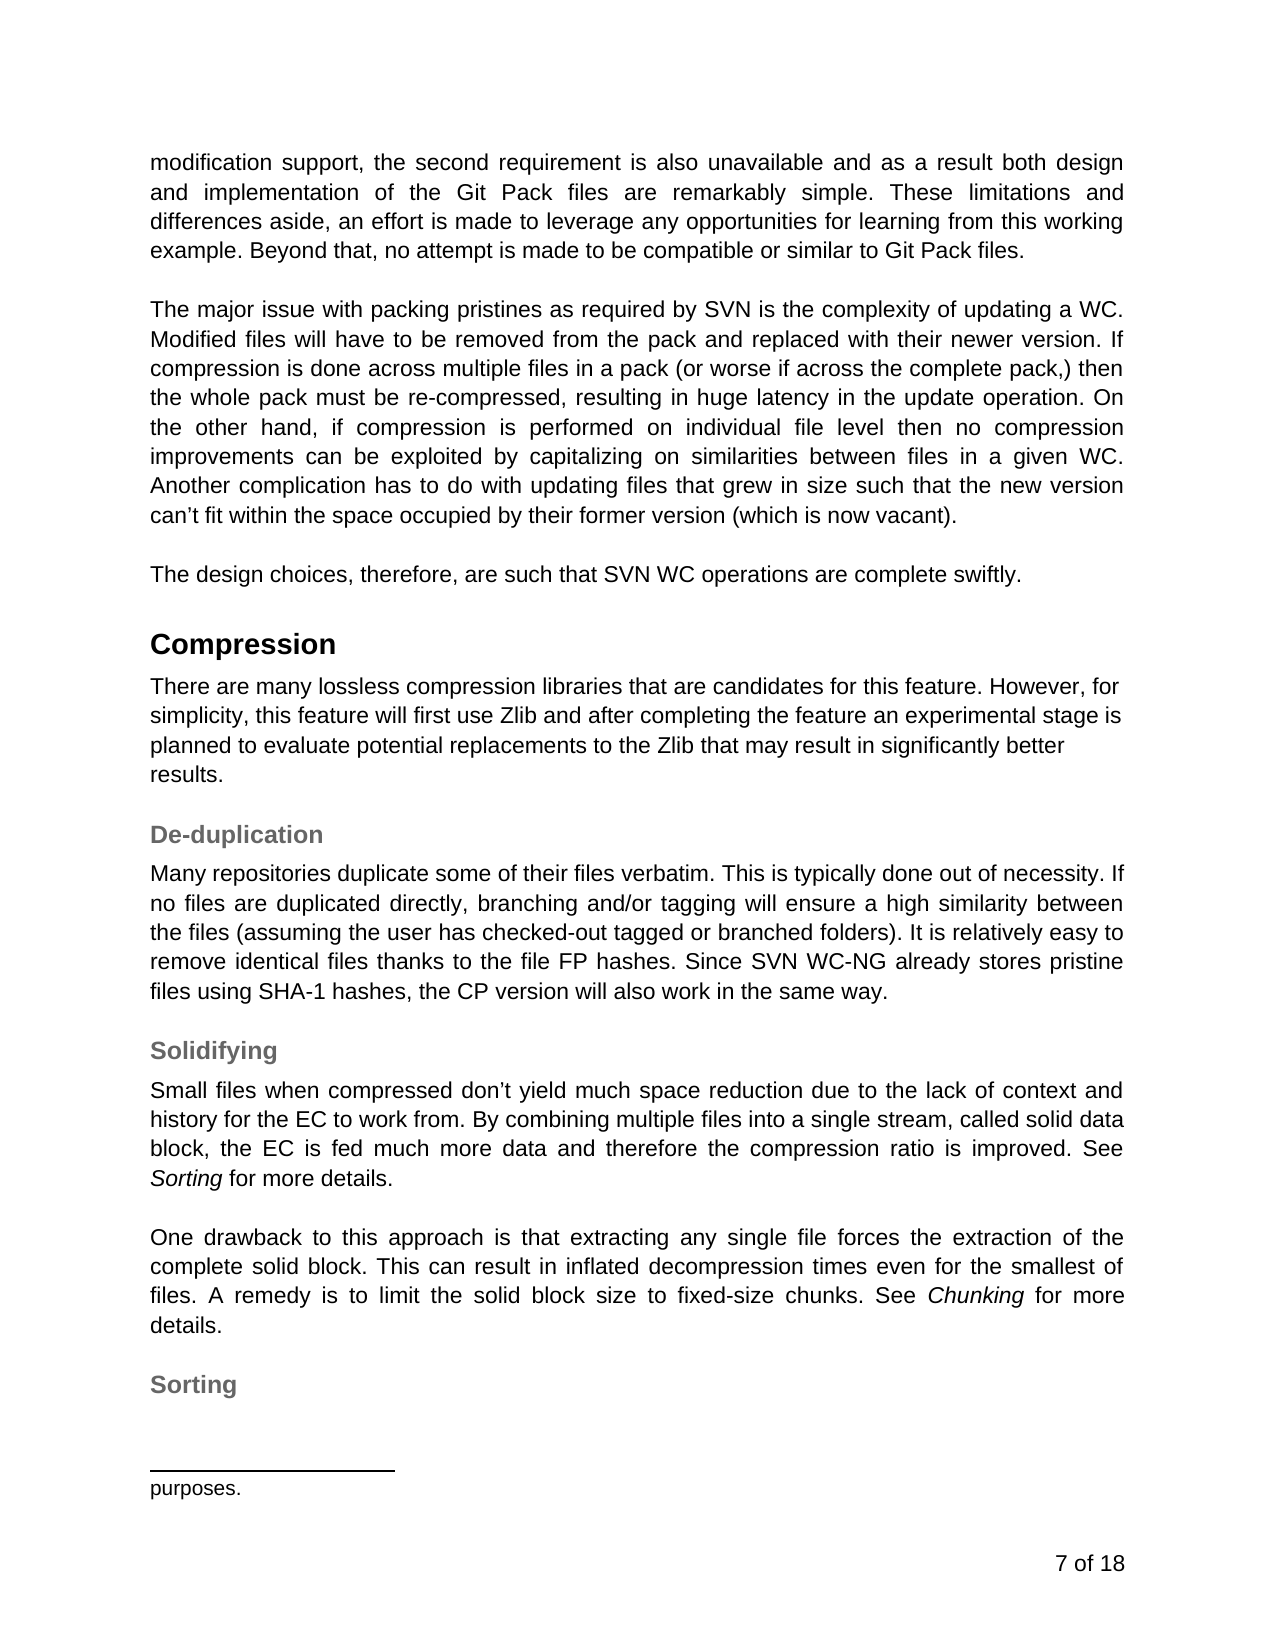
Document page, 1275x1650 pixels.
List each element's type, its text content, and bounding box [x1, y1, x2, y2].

subtitle De-duplication [150, 821, 1125, 848]
subtitle Solidifying [150, 1037, 1125, 1065]
text The major issue with packing pristines as required by SVN is the complexity of updating a WC. Modified files will have to be removed from the pack and replaced with their newer version. If compression is done across multiple files in a pack (or worse if across the complete pack,) then the whole pack must be re-compressed, resulting in huge latency in the update operation. On the other hand, if compression is performed on individual file level then no compression improvements can be exploited by capitalizing on similarities between files in a given WC. Another complication has to do with updating files that grew in size such that the new version can’t fit within the space occupied by their former version (which is now vacant). [150, 297, 1125, 528]
subtitle Compression [150, 628, 1125, 661]
text Many repositories duplicate some of their files verbatim. This is typically done out of necessity. If no files are duplicated directly, branching and/or tagging will ensure a high similarity between the files (assuming the user has checked-out tagged or branched folders). It is relatively easy to remove identical files thanks to the file FP hashes. Since SVN WC-NG already stores pristine files using SHA-1 hashes, the CP version will also work in the same way. [150, 861, 1125, 1004]
text One drawback to this approach is that extracting any single file forces the extraction of the complete solid block. This can result in inflated decompression times even for the smallest of files. A remedy is to limit the solid block size to fixed-size chunks. See Chunking for more details. [150, 1224, 1125, 1338]
text The design choices, therefore, are such that SVN WC operations are complete swiftly. [150, 561, 1125, 587]
text Small files when compressed don’t yield much space reduction due to the lack of context and history for the EC to work from. By combining multiple files into a single stream, called solid data block, the EC is fed much more data and therefore the compression ratio is improved. See Sorting for more details. [150, 1077, 1125, 1191]
text There are many lossless compression libraries that are candidates for this feature. However, for simplicity, this feature will first use Zlib and after completing the feature an experimental stage is planned to evaluate potential replacements to the Zlib that may result in significantly better results. [150, 674, 1125, 788]
text purposes. [150, 1477, 1125, 1500]
subtitle Sorting [150, 1371, 1125, 1399]
text modification support, the second requirement is also unavailable and as a result both design and implementation of the Git Pack files are remarkably simple. These limitations and differences aside, an effort is made to leverage any opportunities for learning from this working example. Beyond that, no attempt is made to be compatible or similar to Git Pack files. [150, 150, 1125, 264]
